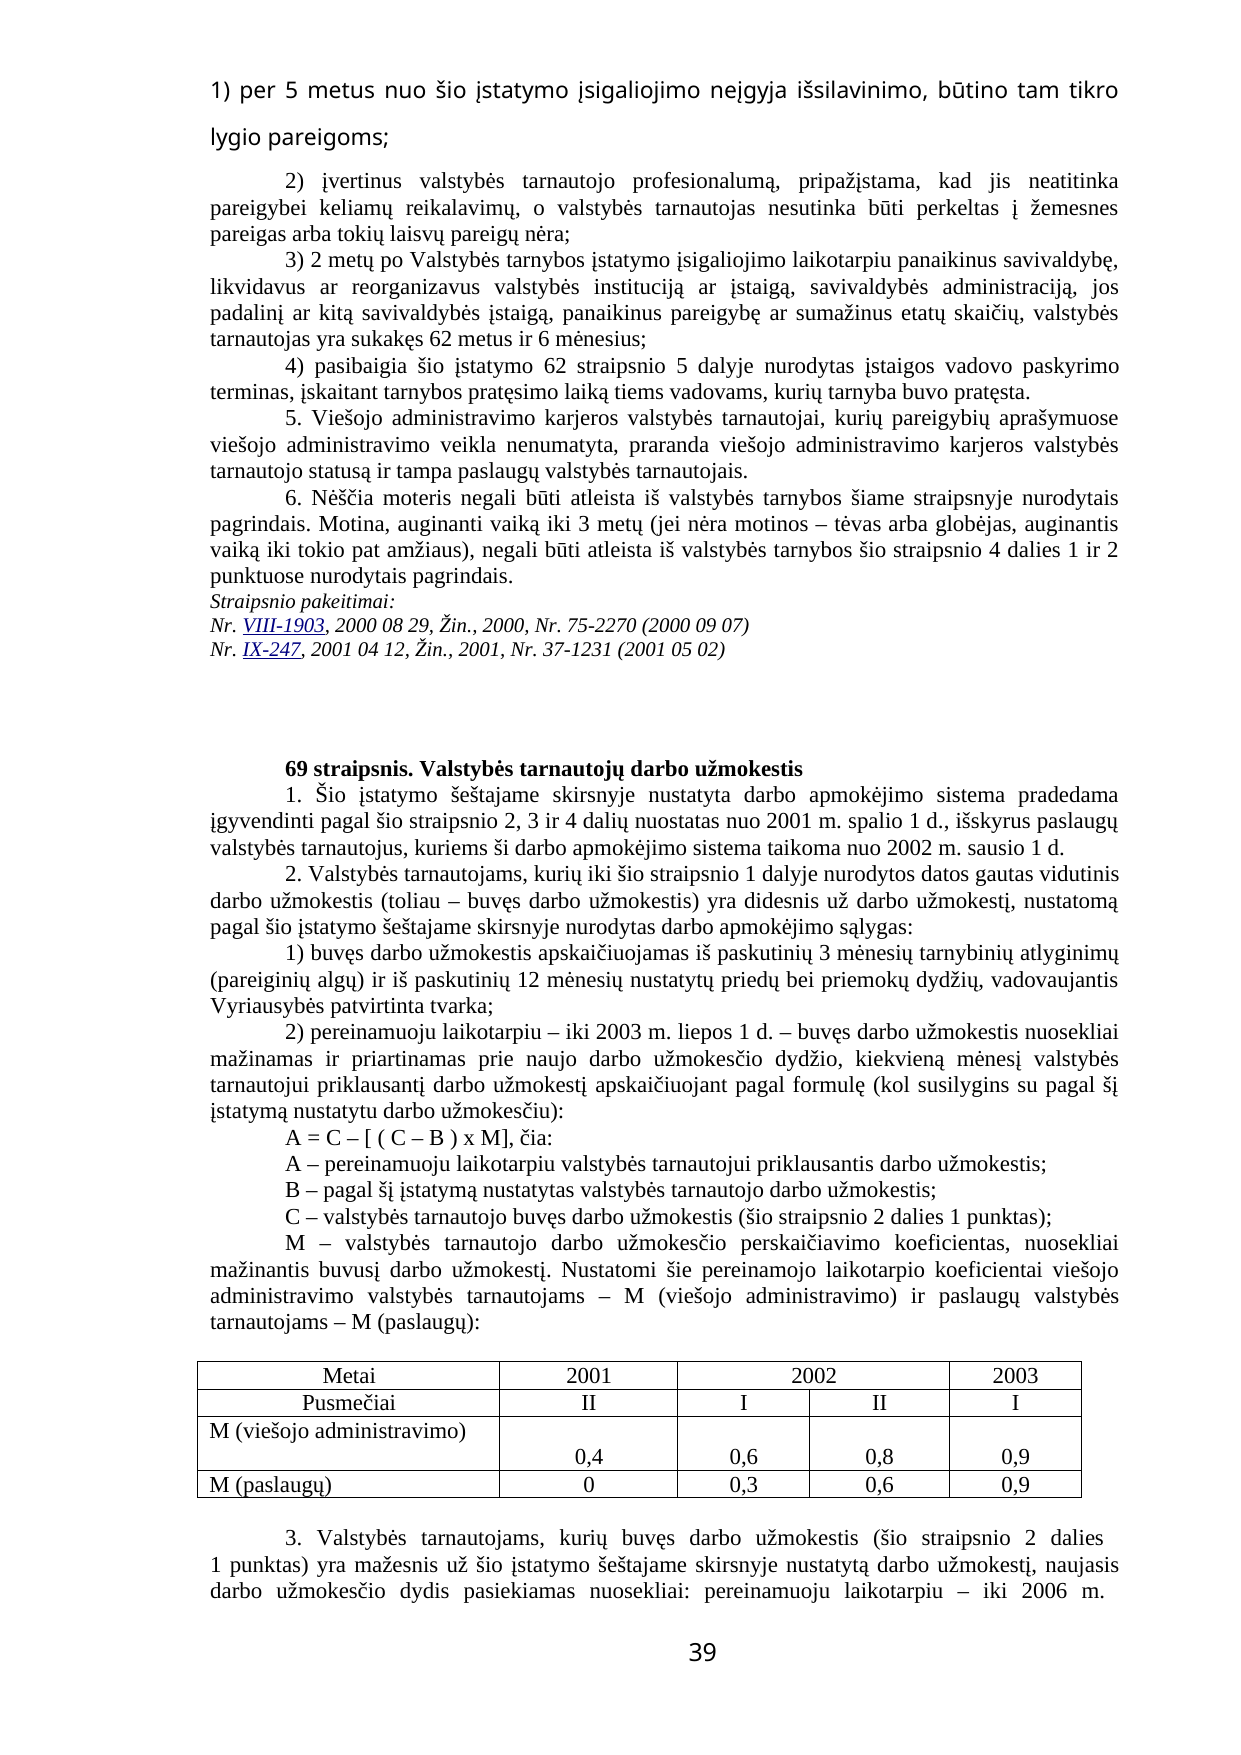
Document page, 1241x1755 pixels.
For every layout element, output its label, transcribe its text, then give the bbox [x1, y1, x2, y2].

table_cell 0,9 [950, 1471, 1081, 1497]
table_cell 0,6 [810, 1471, 949, 1497]
table_cell [1082, 1389, 1118, 1416]
table_cell 0,3 [678, 1471, 809, 1497]
table_cell 0,6 [678, 1417, 809, 1469]
text M – valstybės tarnautojo darbo užmokesčio perskaičiavimo koeficientas, nuosekliai mažinantis buvusį darbo užmokestį. Nustatomi šie pereinamojo laikotarpio koeficientai viešojo administravimo valstybės tarnautojams – M (viešojo administravimo) ir paslaugų valstybės tarnautojams – M (paslaugų): [210, 1229, 1120, 1335]
table_cell M (viešojo administravimo) [198, 1417, 499, 1469]
text 4) pasibaigia šio įstatymo 62 straipsnio 5 dalyje nurodytas įstaigos vadovo paskyrimo terminas, įskaitant tarnybos pratęsimo laiką tiems vadovams, kurių tarnyba buvo pratęsta. [210, 352, 1120, 404]
table_cell 0,4 [500, 1417, 677, 1469]
text 6. Nėščia moteris negali būti atleista iš valstybės tarnybos šiame straipsnyje nurodytais pagrindais. Motina, auginanti vaiką iki 3 metų (jei nėra motinos – tėvas arba globėjas, auginantis vaiką iki tokio pat amžiaus), negali būti atleista iš valstybės tarnybos šio straipsnio 4 dalies 1 ir 2 punktuose nurodytais pagrindais. [210, 483, 1120, 589]
table_cell I [678, 1390, 809, 1416]
table_cell 0 [500, 1471, 677, 1497]
text 1) buvęs darbo užmokestis apskaičiuojamas iš paskutinių 3 mėnesių tarnybinių atlyginimų (pareiginių algų) ir iš paskutinių 12 mėnesių nustatytų priedų bei priemokų dydžių, vadovaujantis Vyriausybės patvirtinta tvarka; [210, 939, 1120, 1018]
table_cell 0,9 [950, 1417, 1081, 1469]
text 3. Valstybės tarnautojams, kurių buvęs darbo užmokestis (šio straipsnio 2 dalies 1 punktas) yra mažesnis už šio įstatymo šeštajame skirsnyje nustatytą darbo užmokestį, naujasis darbo užmokesčio dydis pasiekiamas nuosekliai: pereinamuoju laikotarpiu – iki 2006 m. [210, 1524, 1120, 1603]
table_cell II [810, 1390, 949, 1416]
table_cell Pusmečiai [198, 1390, 499, 1416]
text B – pagal šį įstatymą nustatytas valstybės tarnautojo darbo užmokestis; [210, 1177, 1120, 1203]
text A = C – [ ( C – B ) x M], čia: [210, 1124, 1120, 1150]
text 1) per 5 metus nuo šio įstatymo įsigaliojimo neįgyja išsilavinimo, būtino tam tikro lygio pareigoms; [210, 73, 1120, 152]
table_header Metai [198, 1362, 499, 1388]
text 2. Valstybės tarnautojams, kurių iki šio straipsnio 1 dalyje nurodytos datos gautas vidutinis darbo užmokestis (toliau – buvęs darbo užmokestis) yra didesnis už darbo užmokestį, nustatomą pagal šio įstatymo šeštajame skirsnyje nurodytas darbo apmokėjimo sąlygas: [210, 860, 1120, 939]
text 2) pereinamuoju laikotarpiu – iki 2003 m. liepos 1 d. – buvęs darbo užmokestis nuosekliai mažinamas ir priartinamas prie naujo darbo užmokesčio dydžio, kiekvieną mėnesį valstybės tarnautojui priklausantį darbo užmokestį apskaičiuojant pagal formulę (kol susilygins su pagal šį įstatymą nustatytu darbo užmokesčiu): [210, 1018, 1120, 1124]
table_header 2001 [500, 1362, 677, 1388]
text Nr. IX-247, 2001 04 12, Žin., 2001, Nr. 37-1231 (2001 05 02) [210, 637, 1120, 661]
text 2) įvertinus valstybės tarnautojo profesionalumą, pripažįstama, kad jis neatitinka pareigybei keliamų reikalavimų, o valstybės tarnautojas nesutinka būti perkeltas į žemesnes pareigas arba tokių laisvų pareigų nėra; [210, 167, 1120, 246]
table_header 2002 [678, 1362, 949, 1388]
table_cell I [950, 1390, 1081, 1416]
text 69 straipsnis. Valstybės tarnautojų darbo užmokestis [210, 755, 1120, 781]
table_cell 0,8 [810, 1417, 949, 1469]
text 1. Šio įstatymo šeštajame skirsnyje nustatyta darbo apmokėjimo sistema pradedama įgyvendinti pagal šio straipsnio 2, 3 ir 4 dalių nuostatas nuo 2001 m. spalio 1 d., išskyrus paslaugų valstybės tarnautojus, kuriems ši darbo apmokėjimo sistema taikoma nuo 2002 m. sausio 1 d. [210, 781, 1120, 860]
table_header [1082, 1361, 1118, 1388]
text 3) 2 metų po Valstybės tarnybos įstatymo įsigaliojimo laikotarpiu panaikinus savivaldybę, likvidavus ar reorganizavus valstybės instituciją ar įstaigą, savivaldybės administraciją, jos padalinį ar kitą savivaldybės įstaigą, panaikinus pareigybę ar sumažinus etatų skaičių, valstybės tarnautojas yra sukakęs 62 metus ir 6 mėnesius; [210, 246, 1120, 352]
text 5. Viešojo administravimo karjeros valstybės tarnautojai, kurių pareigybių aprašymuose viešojo administravimo veikla nenumatyta, praranda viešojo administravimo karjeros valstybės tarnautojo statusą ir tampa paslaugų valstybės tarnautojais. [210, 404, 1120, 483]
table_header 2003 [950, 1362, 1081, 1388]
table_cell M (paslaugų) [198, 1471, 499, 1497]
table_cell II [500, 1390, 677, 1416]
table_cell [1082, 1470, 1118, 1497]
text Straipsnio pakeitimai: [210, 589, 1120, 613]
text A – pereinamuoju laikotarpiu valstybės tarnautojui priklausantis darbo užmokestis; [210, 1150, 1120, 1177]
text C – valstybės tarnautojo buvęs darbo užmokestis (šio straipsnio 2 dalies 1 punktas); [210, 1203, 1120, 1229]
text Nr. VIII-1903, 2000 08 29, Žin., 2000, Nr. 75-2270 (2000 09 07) [210, 613, 1120, 637]
table_cell [1082, 1416, 1118, 1469]
